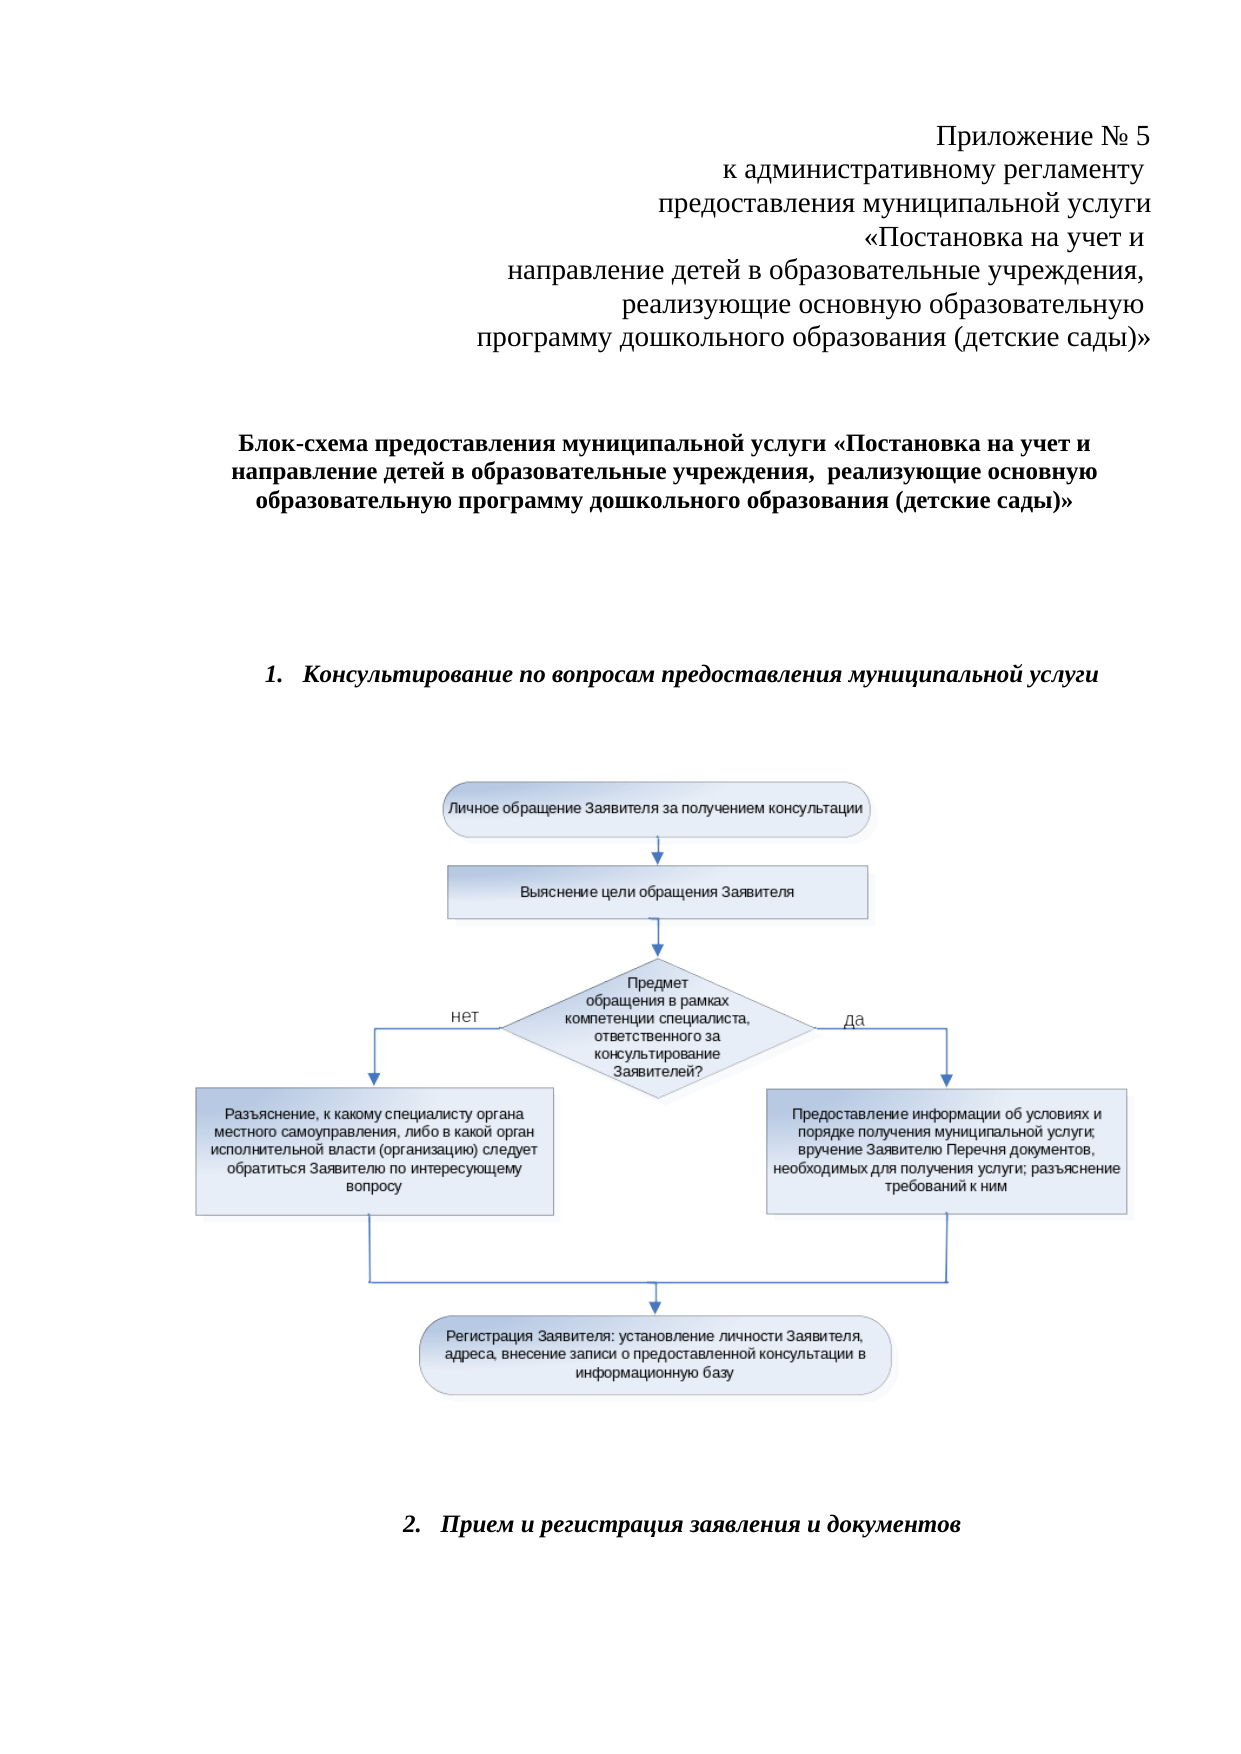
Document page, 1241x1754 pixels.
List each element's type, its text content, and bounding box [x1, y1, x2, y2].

text программу дошкольного образования (детские сады)» [177, 319, 1152, 353]
text «Постановка на учет и [177, 219, 1152, 252]
text к административному регламенту [177, 152, 1152, 185]
list Консультирование по вопросам предоставления муниципальной услуги [214, 659, 1152, 688]
text Блок-схема предоставления муниципальной услуги «Постановка на учет и направление детей в образовательные учреждения, реализующие основную образовательную программу дошкольного образования (детские сады)» [177, 428, 1152, 514]
text реализующие основную образовательную [177, 286, 1152, 319]
text Приложение № 5 [177, 118, 1152, 152]
text предоставления муниципальной услуги [177, 185, 1152, 219]
text направление детей в образовательные учреждения, [177, 252, 1152, 286]
list Прием и регистрация заявления и документов [215, 1509, 1152, 1537]
